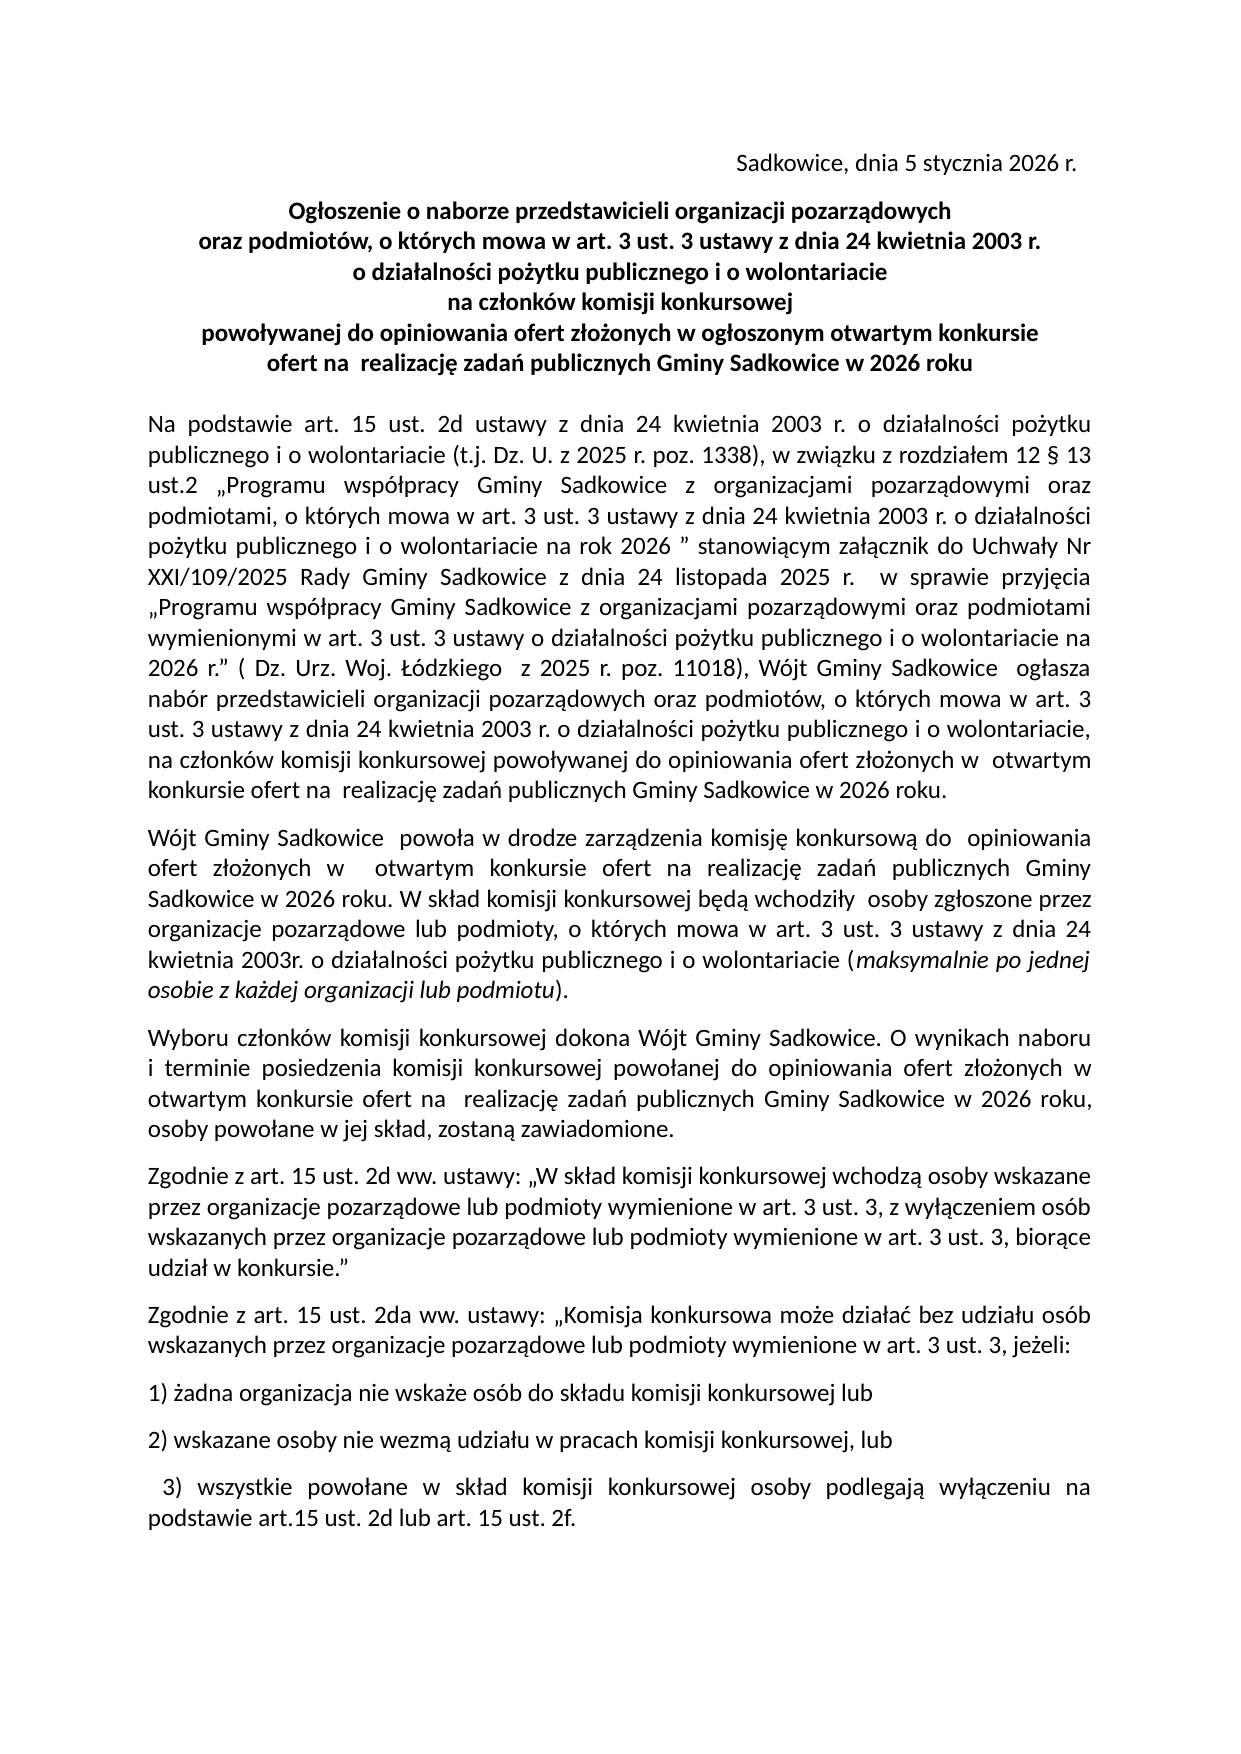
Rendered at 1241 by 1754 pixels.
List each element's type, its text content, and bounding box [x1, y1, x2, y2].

text Zgodnie z art. 15 ust. 2d ww. ustawy: „W skład komisji konkursowej wchodzą osoby wskazane przez organizacje pozarządowe lub podmioty wymienione w art. 3 ust. 3, z wyłączeniem osób wskazanych przez organizacje pozarządowe lub podmioty wymienione w art. 3 ust. 3, biorące udział w konkursie.” [148, 1160, 1093, 1282]
text o działalności pożytku publicznego i o wolontariacie [148, 256, 1093, 286]
text oraz podmiotów, o których mowa w art. 3 ust. 3 ustawy z dnia 24 kwietnia 2003 r. [148, 225, 1093, 256]
text ofert na realizację zadań publicznych Gminy Sadkowice w 2026 roku [148, 347, 1093, 378]
text Wójt Gminy Sadkowice powoła w drodze zarządzenia komisję konkursową do opiniowania ofert złożonych w otwartym konkursie ofert na realizację zadań publicznych Gminy Sadkowice w 2026 roku. W skład komisji konkursowej będą wchodziły osoby zgłoszone przez organizacje pozarządowe lub podmioty, o których mowa w art. 3 ust. 3 ustawy z dnia 24 kwietnia 2003r. o działalności pożytku publicznego i o wolontariacie (maksymalnie po jednej osobie z każdej organizacji lub podmiotu). [148, 822, 1093, 1005]
text powoływanej do opiniowania ofert złożonych w ogłoszonym otwartym konkursie [148, 317, 1093, 347]
text na członków komisji konkursowej [148, 286, 1093, 317]
text Wyboru członków komisji konkursowej dokona Wójt Gminy Sadkowice. O wynikach naboru i terminie posiedzenia komisji konkursowej powołanej do opiniowania ofert złożonych w otwartym konkursie ofert na realizację zadań publicznych Gminy Sadkowice w 2026 roku, osoby powołane w jej skład, zostaną zawiadomione. [148, 1022, 1093, 1144]
text 2) wskazane osoby nie wezmą udziału w pracach komisji konkursowej, lub [148, 1424, 1093, 1454]
text Sadkowice, dnia 5 stycznia 2026 r. [148, 148, 1093, 178]
text Na podstawie art. 15 ust. 2d ustawy z dnia 24 kwietnia 2003 r. o działalności pożytku publicznego i o wolontariacie (t.j. Dz. U. z 2025 r. poz. 1338), w związku z rozdziałem 12 § 13 ust.2 „Programu współpracy Gminy Sadkowice z organizacjami pozarządowymi oraz podmiotami, o których mowa w art. 3 ust. 3 ustawy z dnia 24 kwietnia 2003 r. o działalności pożytku publicznego i o wolontariacie na rok 2026 ” stanowiącym załącznik do Uchwały Nr XXI/109/2025 Rady Gminy Sadkowice z dnia 24 listopada 2025 r. w sprawie przyjęcia „Programu współpracy Gminy Sadkowice z organizacjami pozarządowymi oraz podmiotami wymienionymi w art. 3 ust. 3 ustawy o działalności pożytku publicznego i o wolontariacie na 2026 r.” ( Dz. Urz. Woj. Łódzkiego z 2025 r. poz. 11018), Wójt Gminy Sadkowice ogłasza nabór przedstawicieli organizacji pozarządowych oraz podmiotów, o których mowa w art. 3 ust. 3 ustawy z dnia 24 kwietnia 2003 r. o działalności pożytku publicznego i o wolontariacie, na członków komisji konkursowej powoływanej do opiniowania ofert złożonych w otwartym konkursie ofert na realizację zadań publicznych Gminy Sadkowice w 2026 roku. [148, 408, 1093, 805]
text 3) wszystkie powołane w skład komisji konkursowej osoby podlegają wyłączeniu na podstawie art.15 ust. 2d lub art. 15 ust. 2f. [148, 1471, 1093, 1532]
text Zgodnie z art. 15 ust. 2da ww. ustawy: „Komisja konkursowa może działać bez udziału osób wskazanych przez organizacje pozarządowe lub podmioty wymienione w art. 3 ust. 3, jeżeli: [148, 1299, 1093, 1360]
text 1) żadna organizacja nie wskaże osób do składu komisji konkursowej lub [148, 1377, 1093, 1407]
text Ogłoszenie o naborze przedstawicieli organizacji pozarządowych [148, 195, 1093, 225]
